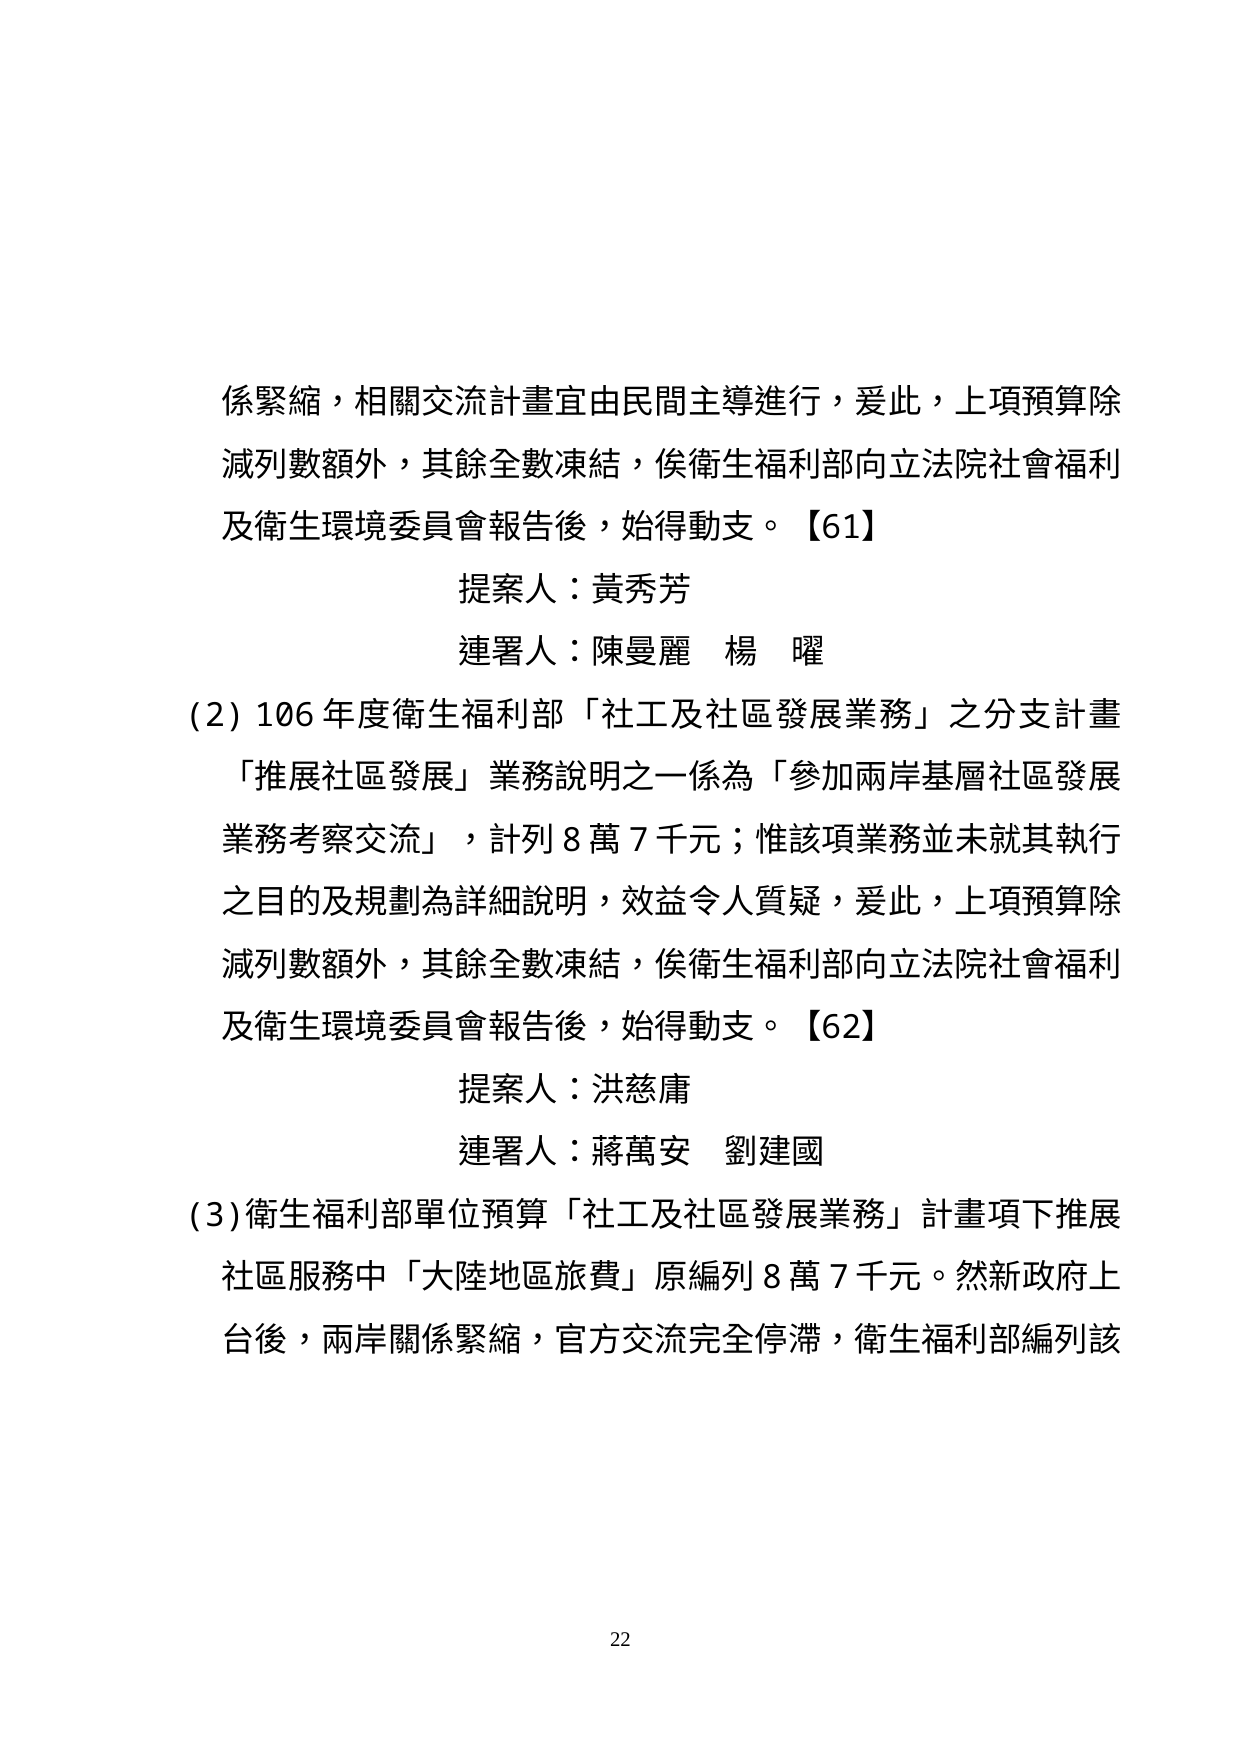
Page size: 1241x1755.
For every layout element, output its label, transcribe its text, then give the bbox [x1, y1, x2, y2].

text 連署人：陳曼麗 楊 曜 [118, 608, 1122, 670]
text 連署人：蔣萬安 劉建國 [118, 1108, 1122, 1170]
text 係緊縮，相關交流計畫宜由民間主導進行，爰此，上項預算除減列數額外，其餘全數凍結，俟衛生福利部向立法院社會福利及衛生環境委員會報告後，始得動支。【61】 [184, 358, 1122, 545]
text (2) 106年度衛生福利部「社工及社區發展業務」之分支計畫「推展社區發展」業務說明之一係為「參加兩岸基層社區發展業務考察交流」，計列8萬7千元；惟該項業務並未就其執行之目的及規劃為詳細說明，效益令人質疑，爰此，上項預算除減列數額外，其餘全數凍結，俟衛生福利部向立法院社會福利及衛生環境委員會報告後，始得動支。【62】 [184, 670, 1122, 1045]
text 提案人：黃秀芳 [118, 545, 1122, 608]
text 提案人：洪慈庸 [118, 1045, 1122, 1108]
text (3)衛生福利部單位預算「社工及社區發展業務」計畫項下推展社區服務中「大陸地區旅費」原編列8萬7千元。然新政府上台後，兩岸關係緊縮，官方交流完全停滯，衛生福利部編列該 [184, 1170, 1122, 1358]
